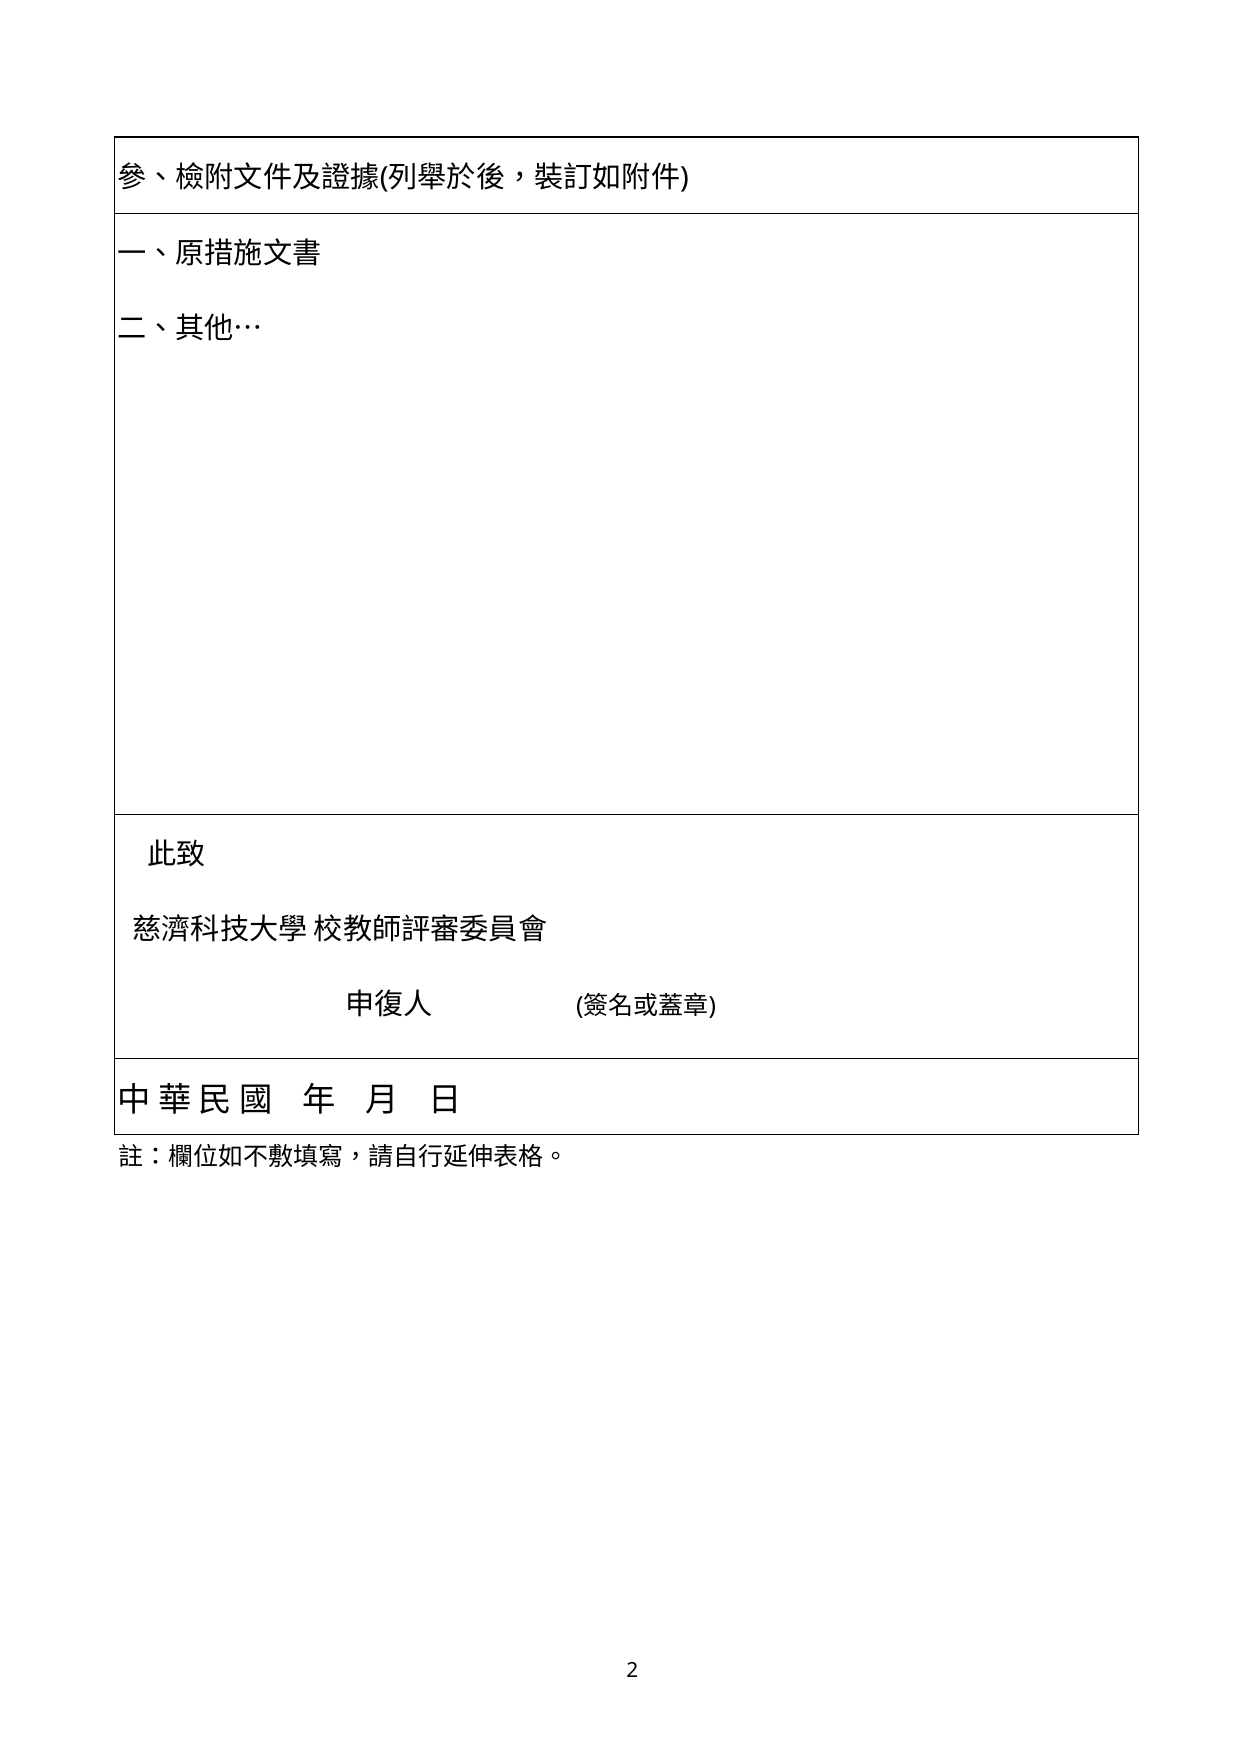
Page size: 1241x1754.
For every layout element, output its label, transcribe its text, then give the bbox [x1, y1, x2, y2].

table_cell 一、原措施文書 二、其他… [115, 214, 1138, 813]
table_cell 參、檢附文件及證據(列舉於後，裝訂如附件) [115, 138, 1138, 212]
text 註：欄位如不敷填寫，請自行延伸表格。 [118, 1135, 1146, 1173]
table_cell 中 華 民 國 年 月 日 [115, 1059, 1138, 1134]
table_cell 此致 慈濟科技大學 校教師評審委員會 申復人 (簽名或蓋章) [115, 815, 1138, 1058]
